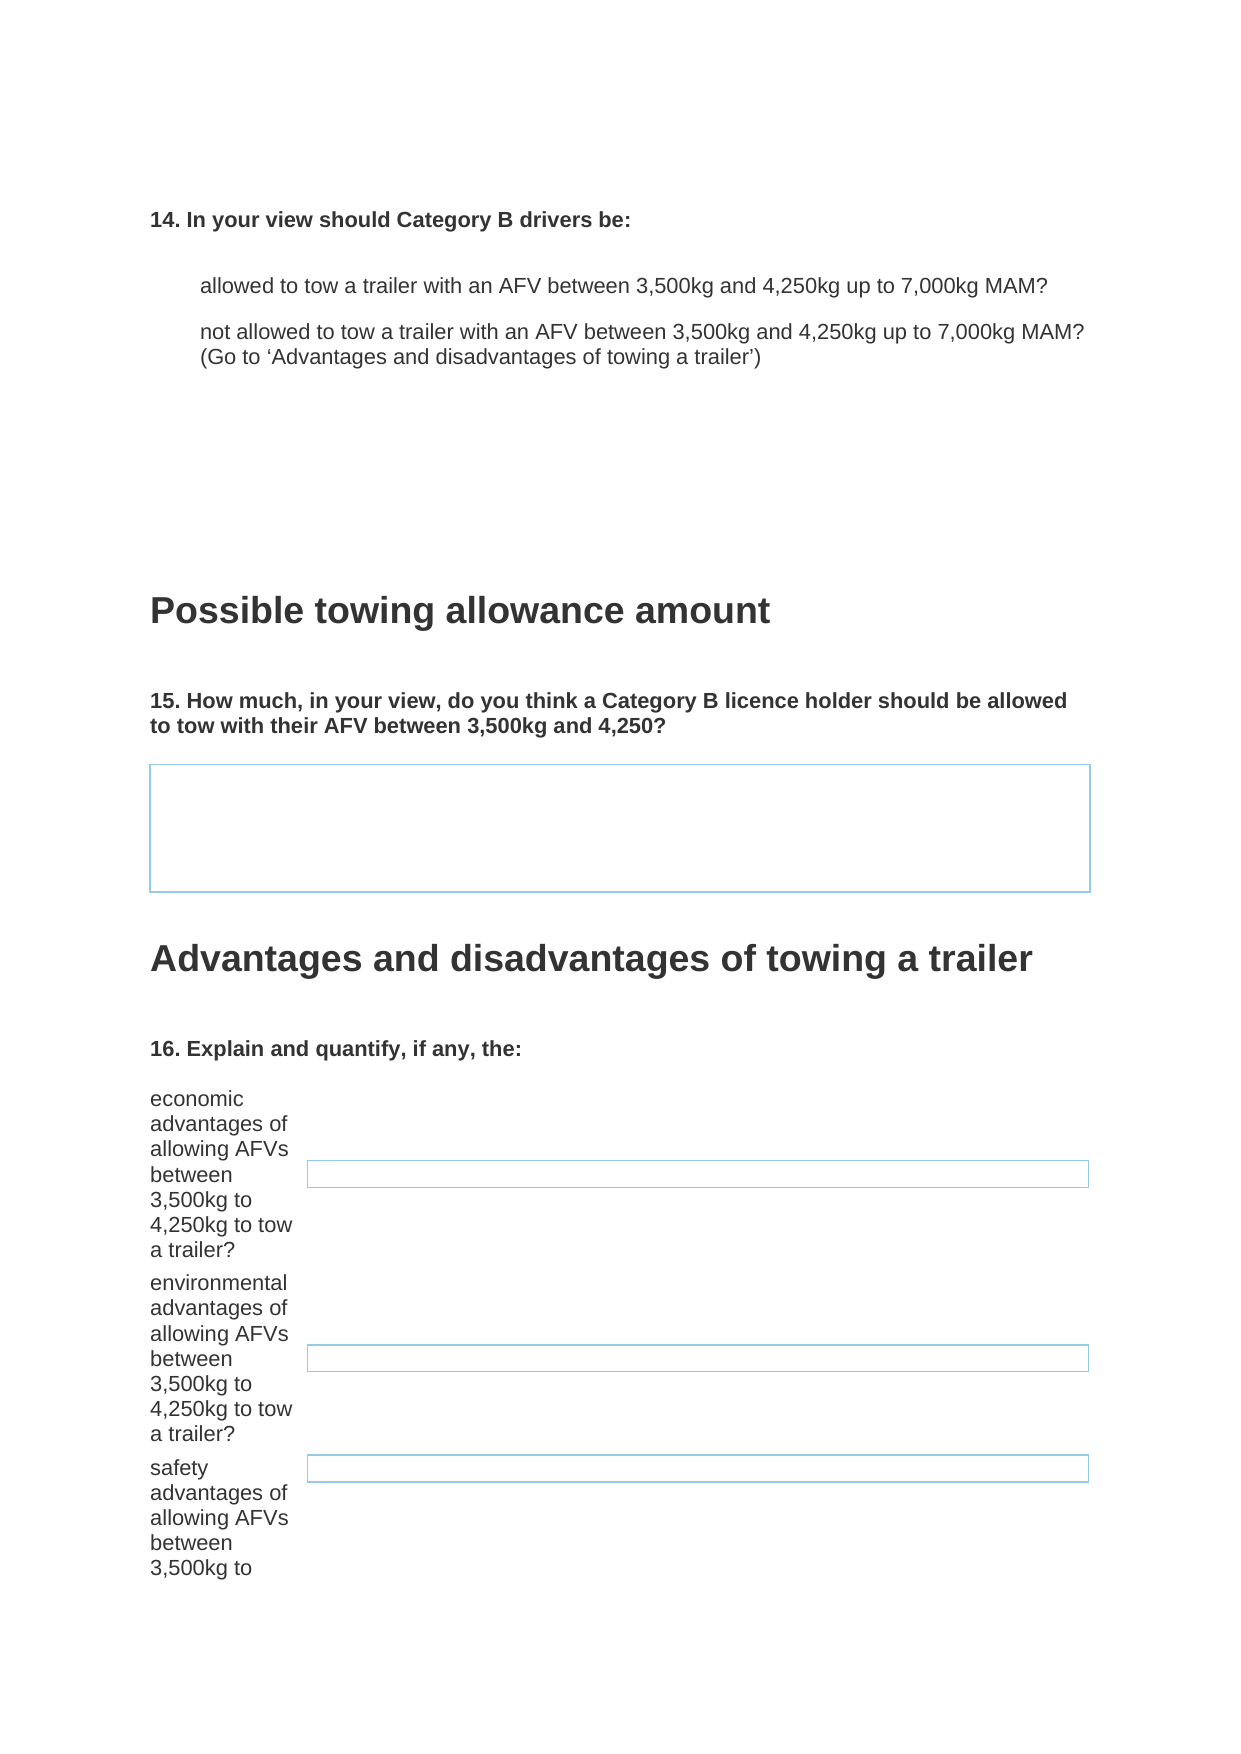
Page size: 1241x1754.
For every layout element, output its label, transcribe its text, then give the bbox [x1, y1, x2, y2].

table_header [307, 1086, 1090, 1270]
subtitle 14. In your view should Category B drivers be: [150, 206, 1090, 232]
subtitle 16. Explain and quantify, if any, the: [150, 1035, 1090, 1061]
table_cell [307, 1454, 1090, 1588]
table_header [151, 765, 1089, 891]
table_header [308, 1456, 1088, 1481]
table_header allowed to tow a trailer with an AFV between 3,500kg and 4,250kg up to 7,000kg MAM? [200, 257, 1090, 315]
subtitle 15. How much, in your view, do you think a Category B licence holder should be allowed to tow with their AFV between 3,500kg and 4,250? [150, 688, 1090, 738]
text Advantages and disadvantages of towing a trailer [150, 936, 1090, 979]
table_header [308, 1161, 1088, 1187]
table_cell safety advantages of allowing AFVs between 3,500kg to [150, 1454, 307, 1588]
table_cell not allowed to tow a trailer with an AFV between 3,500kg and 4,250kg up to 7,000kg MAM? (Go to ‘Advantages and disadvantages of towing a trailer’) [200, 315, 1090, 373]
table_cell environmental advantages of allowing AFVs between 3,500kg to 4,250kg to tow a trailer? [150, 1270, 307, 1454]
table_cell [150, 315, 200, 373]
table_header [150, 257, 200, 315]
table_cell [307, 1270, 1090, 1454]
table_header economic advantages of allowing AFVs between 3,500kg to 4,250kg to tow a trailer? [150, 1086, 307, 1270]
table_header [308, 1346, 1088, 1371]
text Possible towing allowance amount [150, 588, 1090, 632]
